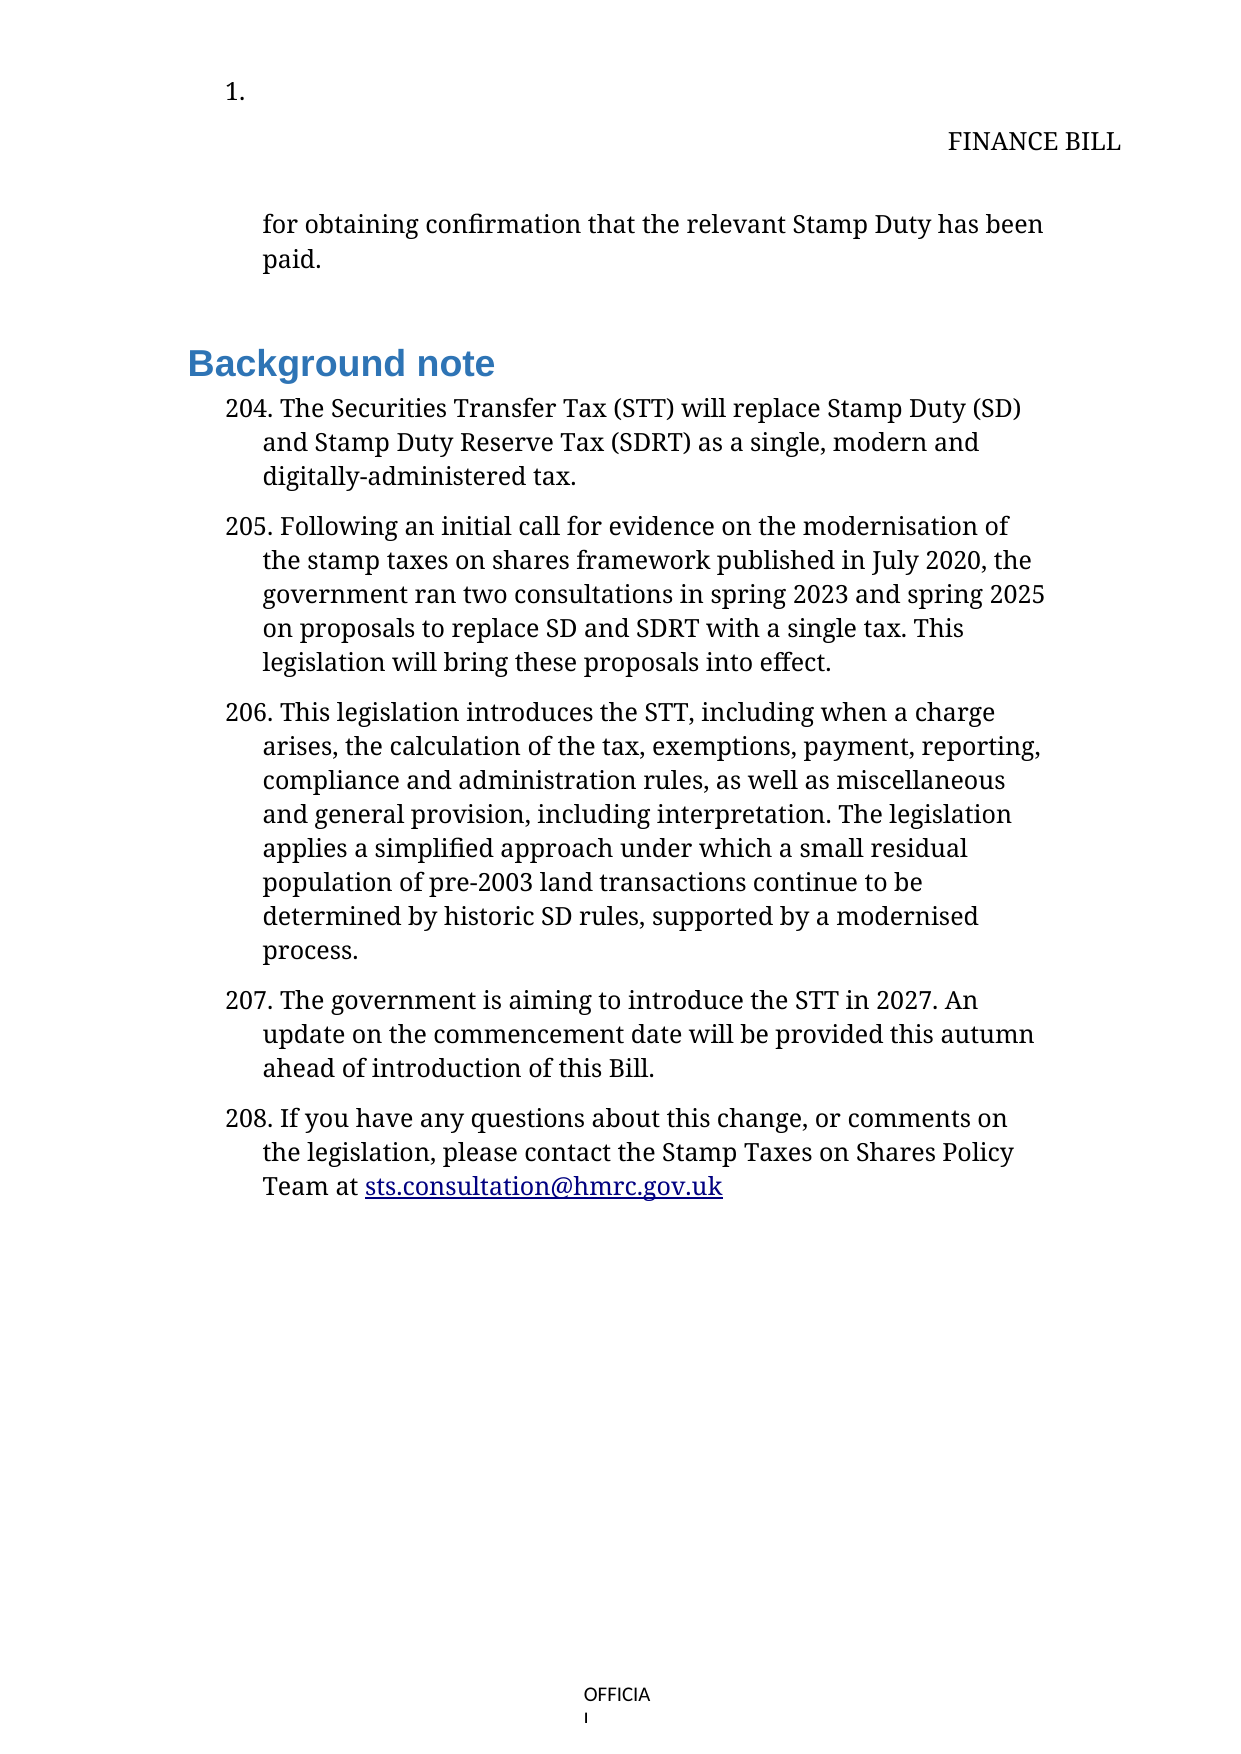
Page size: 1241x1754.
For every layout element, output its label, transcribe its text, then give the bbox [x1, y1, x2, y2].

list The Securities Transfer Tax (STT) will replace Stamp Duty (SD) and Stamp Duty Reserve Tax (SDRT) as a single, modern and digitally-administered tax. [225, 391, 1053, 493]
list for obtaining confirmation that the relevant Stamp Duty has been paid. [225, 207, 1053, 275]
list The government is aiming to introduce the STT in 2027. An update on the commencement date will be provided this autumn ahead of introduction of this Bill. [225, 982, 1053, 1084]
list This legislation introduces the STT, including when a charge arises, the calculation of the tax, exemptions, payment, reporting, compliance and administration rules, as well as miscellaneous and general provision, including interpretation. The legislation applies a simplified approach under which a small residual population of pre-2003 land transactions continue to be determined by historic SD rules, supported by a modernised process. [225, 694, 1053, 967]
subtitle Background note [187, 341, 1053, 384]
list Following an initial call for evidence on the modernisation of the stamp taxes on shares framework published in July 2020, the government ran two consultations in spring 2023 and spring 2025 on proposals to replace SD and SDRT with a single tax. This legislation will bring these proposals into effect. [225, 508, 1053, 679]
list If you have any questions about this change, or comments on the legislation, please contact the Stamp Taxes on Shares Policy Team at sts.consultation@hmrc.gov.uk [225, 1100, 1053, 1202]
